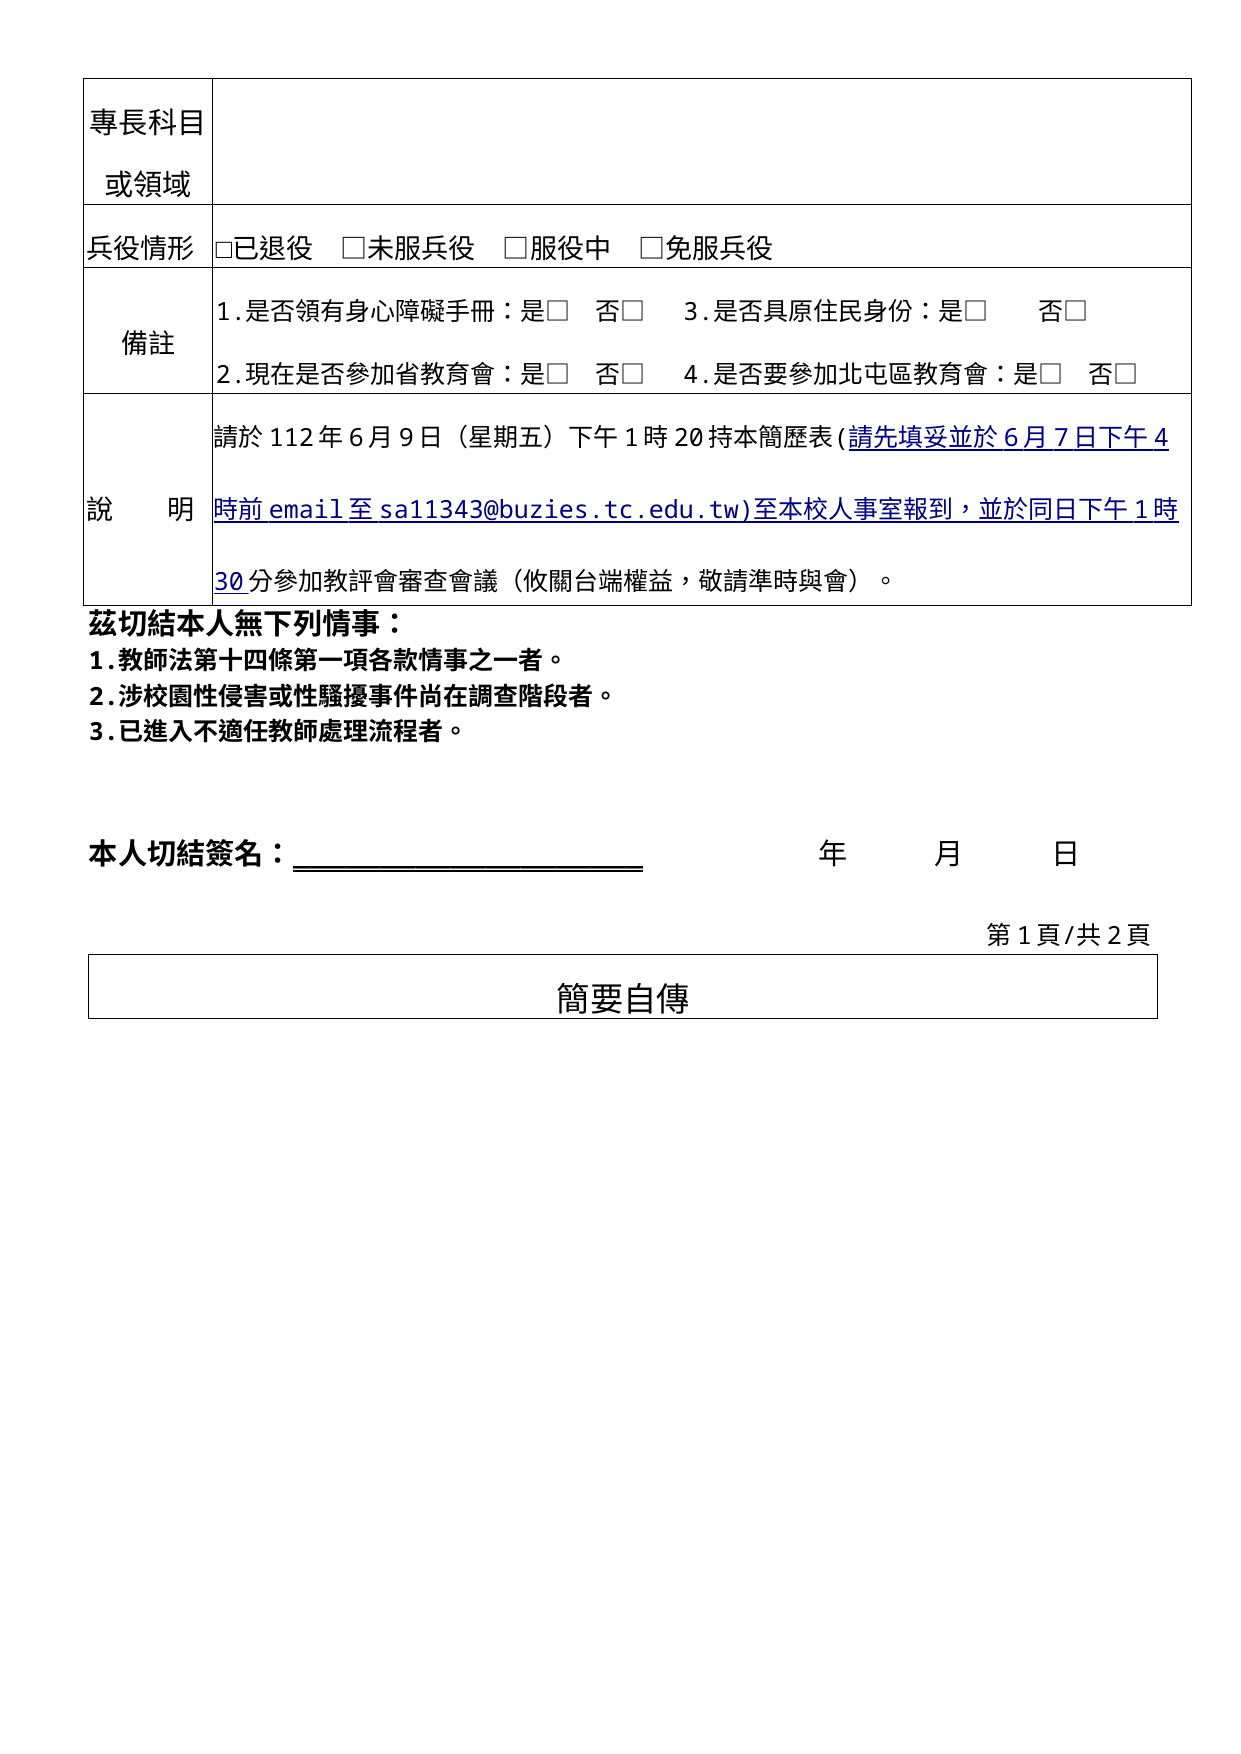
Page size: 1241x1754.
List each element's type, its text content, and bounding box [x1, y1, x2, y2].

text 2.涉校園性侵害或性騷擾事件尚在調查階段者。 [89, 677, 1152, 712]
table_cell [213, 79, 1191, 204]
table_header 簡要自傳 [89, 955, 1157, 1018]
table_cell 說 明 [84, 394, 212, 605]
table_cell 請於112年6月9日（星期五）下午1時20持本簡歷表(請先填妥並於6月7日下午4時前email至sa11343@buzies.tc.edu.tw)至本校人事室報到，並於同日下午1時30分參加教評會審查會議（攸關台端權益，敬請準時與會）。 [213, 394, 1191, 605]
table_cell 1.是否領有身心障礙手冊：是□ 否□ 3.是否具原住民身份：是□ 否□ 2.現在是否參加省教育會：是□ 否□ 4.是否要參加北屯區教育會：是□ 否□ [213, 268, 1191, 393]
text 1.教師法第十四條第一項各款情事之一者。 [89, 641, 1152, 677]
text 第1頁/共2頁 [89, 892, 1152, 954]
table_cell 專長科目或領域 [84, 79, 212, 204]
text 本人切結簽名：____________________ 年 月 日 [89, 810, 1152, 873]
table_cell □已退役 □未服兵役 □服役中 □免服兵役 [213, 205, 1191, 267]
text 3.已進入不適任教師處理流程者。 [89, 712, 1152, 748]
table_cell 兵役情形 [84, 205, 212, 267]
table_cell 備註 [84, 268, 212, 393]
text 茲切結本人無下列情事： [89, 606, 1152, 641]
